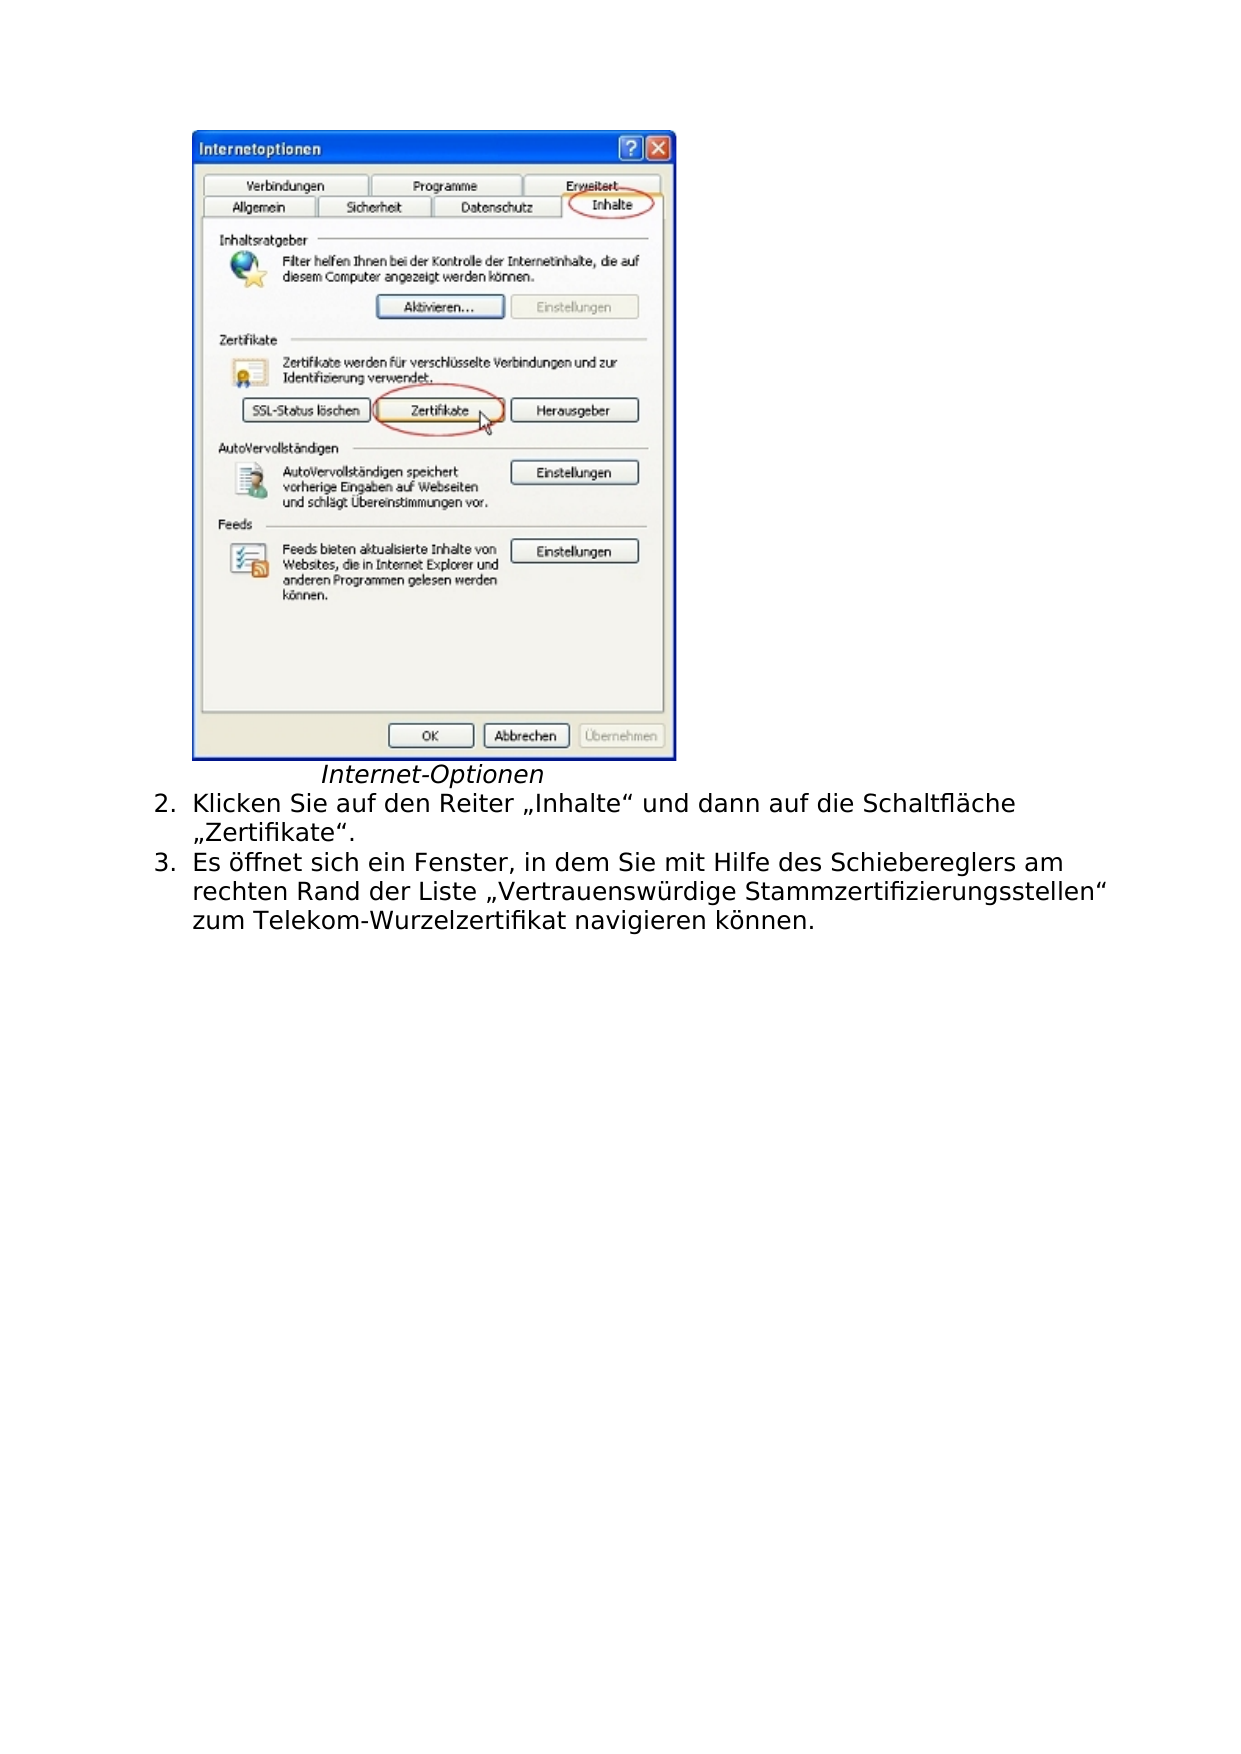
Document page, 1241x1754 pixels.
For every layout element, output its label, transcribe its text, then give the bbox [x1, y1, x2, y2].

list Klicken Sie auf den Reiter „Inhalte“ und dann auf die Schaltfläche „Zertifikate“. [177, 789, 1122, 848]
picture [192, 130, 677, 761]
list [177, 118, 1122, 789]
list Es öffnet sich ein Fenster, in dem Sie mit Hilfe des Schiebereglers am rechten Rand der Liste „Vertrauenswürdige Stammzertifizierungsstellen“ zum Telekom-Wurzelzertifikat navigieren können. [177, 848, 1122, 935]
list Internet-Optionen [192, 761, 676, 789]
